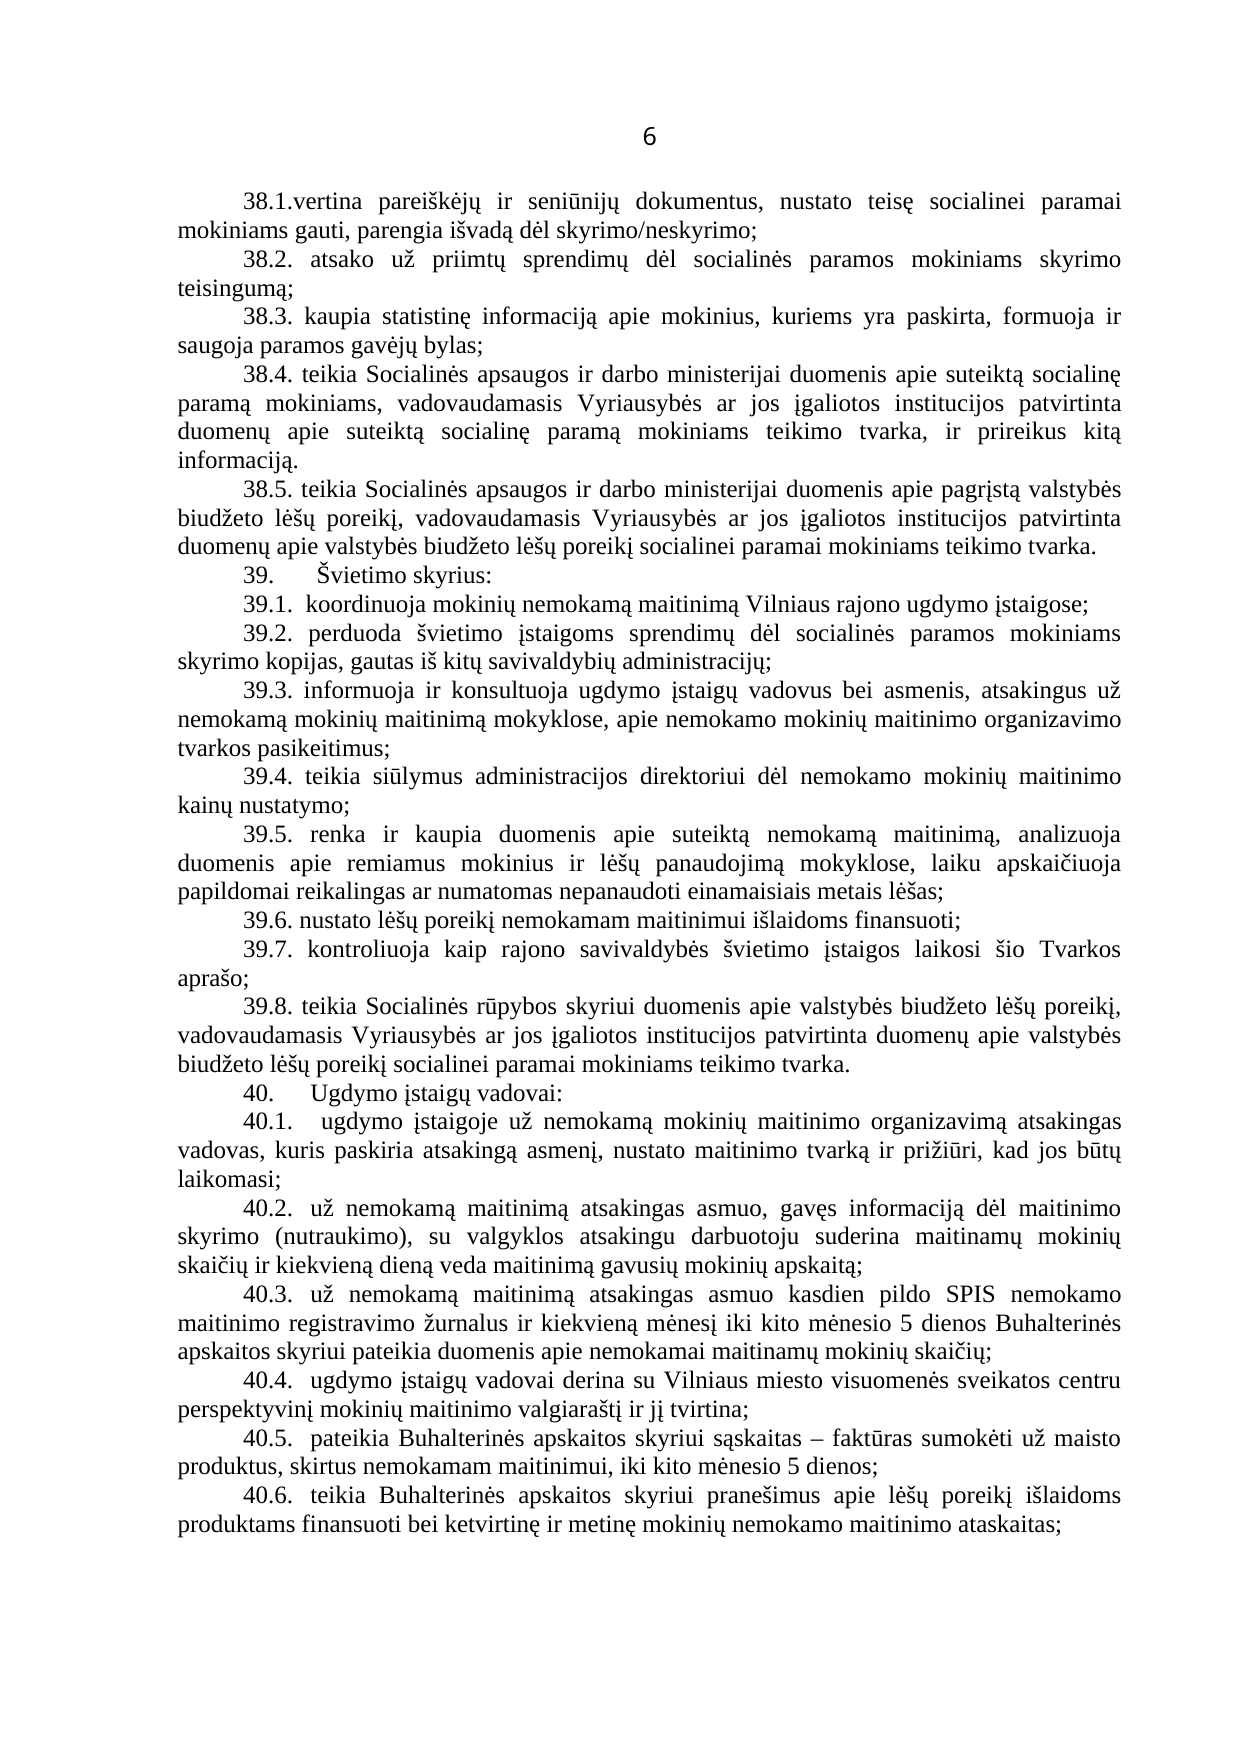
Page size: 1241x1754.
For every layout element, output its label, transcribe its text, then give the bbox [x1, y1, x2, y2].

text 39.1. koordinuoja mokinių nemokamą maitinimą Vilniaus rajono ugdymo įstaigose; [177, 589, 1122, 618]
text 40.4. ugdymo įstaigų vadovai derina su Vilniaus miesto visuomenės sveikatos centru perspektyvinį mokinių maitinimo valgiaraštį ir jį tvirtina; [177, 1365, 1122, 1423]
text 39. Švietimo skyrius: [177, 560, 1122, 589]
text 38.3. kaupia statistinę informaciją apie mokinius, kuriems yra paskirta, formuoja ir saugoja paramos gavėjų bylas; [177, 301, 1122, 359]
text 39.3. informuoja ir konsultuoja ugdymo įstaigų vadovus bei asmenis, atsakingus už nemokamą mokinių maitinimą mokyklose, apie nemokamo mokinių maitinimo organizavimo tvarkos pasikeitimus; [177, 675, 1122, 761]
text 39.5. renka ir kaupia duomenis apie suteiktą nemokamą maitinimą, analizuoja duomenis apie remiamus mokinius ir lėšų panaudojimą mokyklose, laiku apskaičiuoja papildomai reikalingas ar numatomas nepanaudoti einamaisiais metais lėšas; [177, 819, 1122, 905]
text 40.2. už nemokamą maitinimą atsakingas asmuo, gavęs informaciją dėl maitinimo skyrimo (nutraukimo), su valgyklos atsakingu darbuotoju suderina maitinamų mokinių skaičių ir kiekvieną dieną veda maitinimą gavusių mokinių apskaitą; [177, 1193, 1122, 1279]
text 39.8. teikia Socialinės rūpybos skyriui duomenis apie valstybės biudžeto lėšų poreikį, vadovaudamasis Vyriausybės ar jos įgaliotos institucijos patvirtinta duomenų apie valstybės biudžeto lėšų poreikį socialinei paramai mokiniams teikimo tvarka. [177, 991, 1122, 1078]
text 39.7. kontroliuoja kaip rajono savivaldybės švietimo įstaigos laikosi šio Tvarkos aprašo; [177, 934, 1122, 991]
text 40.6. teikia Buhalterinės apskaitos skyriui pranešimus apie lėšų poreikį išlaidoms produktams finansuoti bei ketvirtinę ir metinę mokinių nemokamo maitinimo ataskaitas; [177, 1480, 1122, 1538]
text 40. Ugdymo įstaigų vadovai: [177, 1078, 1122, 1106]
text 38.5. teikia Socialinės apsaugos ir darbo ministerijai duomenis apie pagrįstą valstybės biudžeto lėšų poreikį, vadovaudamasis Vyriausybės ar jos įgaliotos institucijos patvirtinta duomenų apie valstybės biudžeto lėšų poreikį socialinei paramai mokiniams teikimo tvarka. [177, 474, 1122, 560]
text 39.4. teikia siūlymus administracijos direktoriui dėl nemokamo mokinių maitinimo kainų nustatymo; [177, 761, 1122, 819]
text 38.2. atsako už priimtų sprendimų dėl socialinės paramos mokiniams skyrimo teisingumą; [177, 244, 1122, 301]
text 39.6. nustato lėšų poreikį nemokamam maitinimui išlaidoms finansuoti; [177, 905, 1122, 934]
text 38.4. teikia Socialinės apsaugos ir darbo ministerijai duomenis apie suteiktą socialinę paramą mokiniams, vadovaudamasis Vyriausybės ar jos įgaliotos institucijos patvirtinta duomenų apie suteiktą socialinę paramą mokiniams teikimo tvarka, ir prireikus kitą informaciją. [177, 359, 1122, 474]
text 38.1.vertina pareiškėjų ir seniūnijų dokumentus, nustato teisę socialinei paramai mokiniams gauti, parengia išvadą dėl skyrimo/neskyrimo; [177, 186, 1122, 244]
text 40.3. už nemokamą maitinimą atsakingas asmuo kasdien pildo SPIS nemokamo maitinimo registravimo žurnalus ir kiekvieną mėnesį iki kito mėnesio 5 dienos Buhalterinės apskaitos skyriui pateikia duomenis apie nemokamai maitinamų mokinių skaičių; [177, 1279, 1122, 1365]
text 39.2. perduoda švietimo įstaigoms sprendimų dėl socialinės paramos mokiniams skyrimo kopijas, gautas iš kitų savivaldybių administracijų; [177, 618, 1122, 675]
text 40.1. ugdymo įstaigoje už nemokamą mokinių maitinimo organizavimą atsakingas vadovas, kuris paskiria atsakingą asmenį, nustato maitinimo tvarką ir prižiūri, kad jos būtų laikomasi; [177, 1106, 1122, 1193]
text 40.5. pateikia Buhalterinės apskaitos skyriui sąskaitas – faktūras sumokėti už maisto produktus, skirtus nemokamam maitinimui, iki kito mėnesio 5 dienos; [177, 1423, 1122, 1480]
